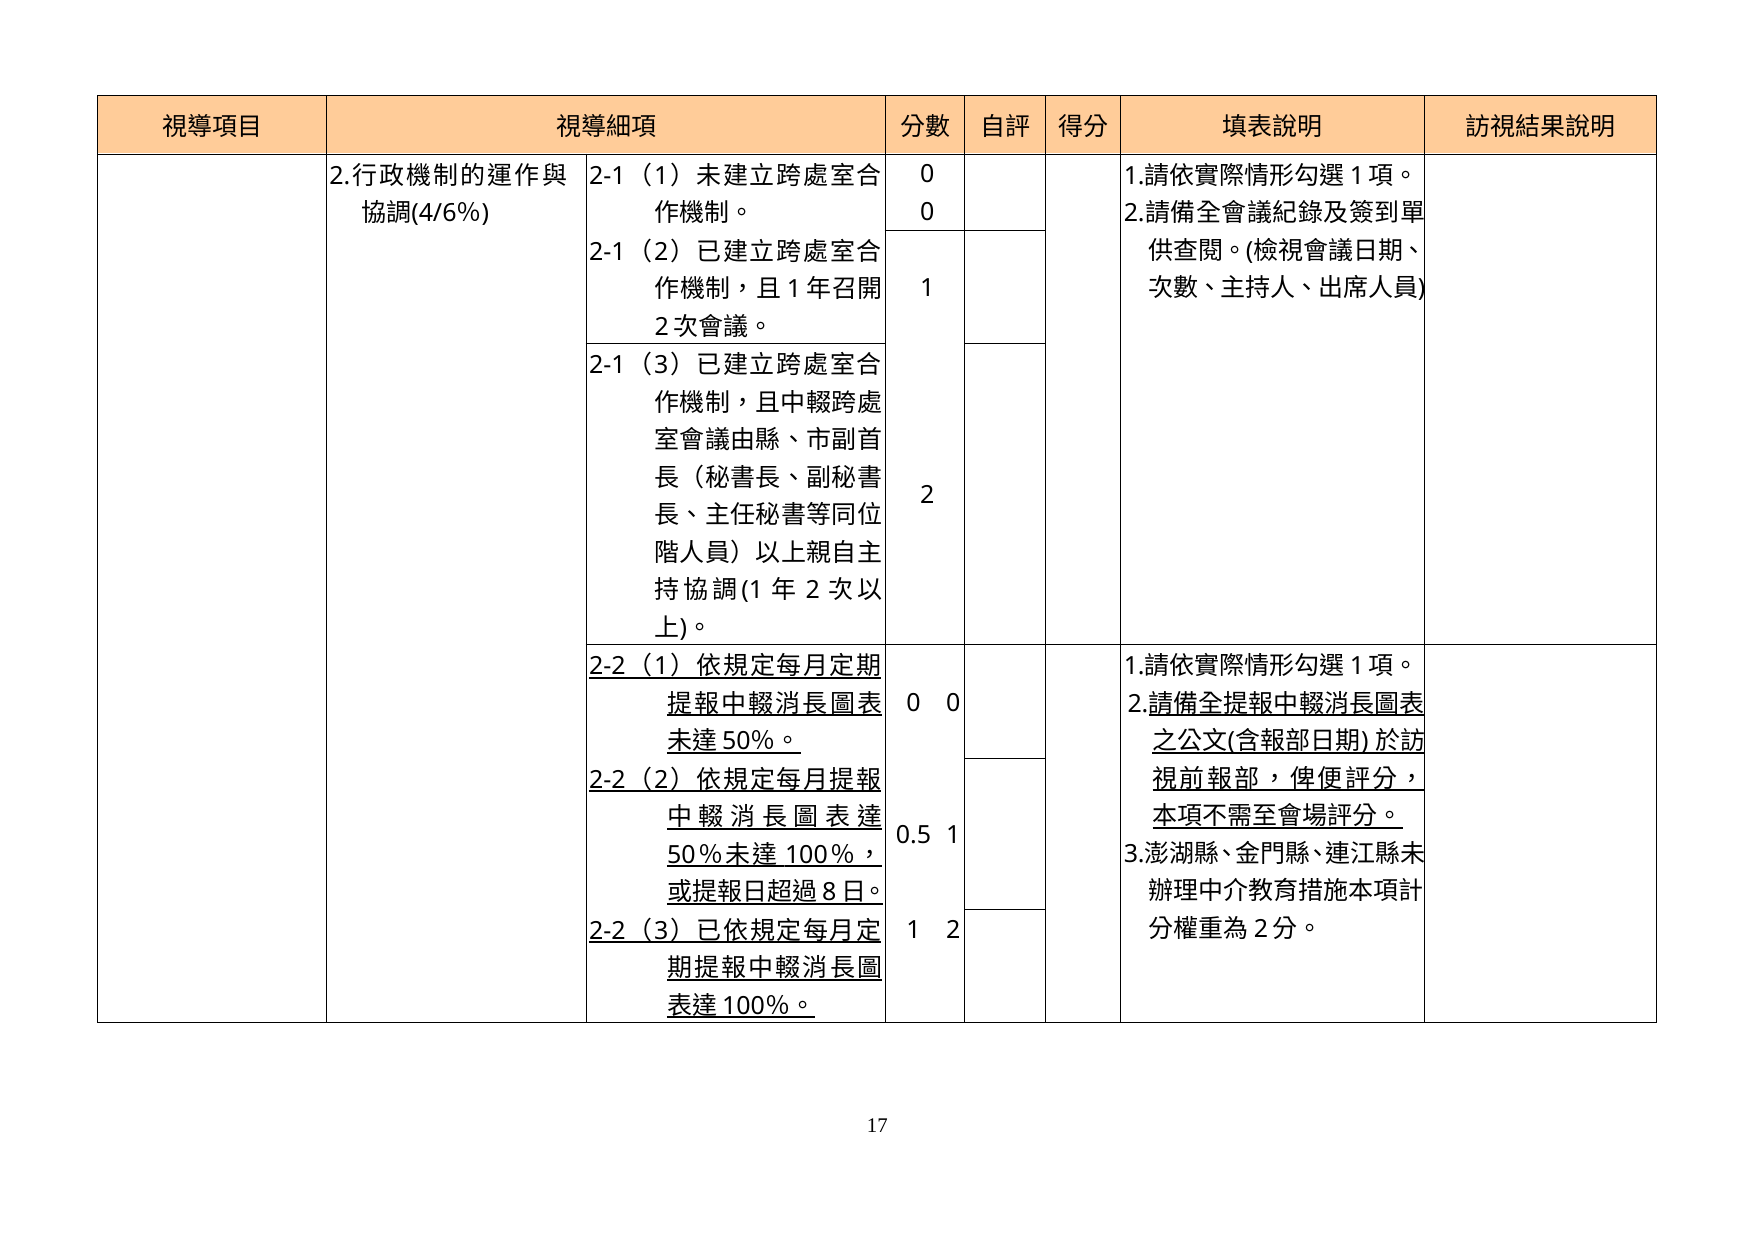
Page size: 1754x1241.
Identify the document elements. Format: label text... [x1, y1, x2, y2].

table_cell 2 [938, 909, 964, 1022]
table_cell 2-1（3）已建立跨處室合作機制，且中輟跨處室會議由縣、市副首長（秘書長、副秘書長、主任秘書等同位階人員）以上親自主持協調(1年2次以上)。 [587, 344, 885, 644]
table_header 訪視結果說明 [1425, 96, 1656, 153]
table_header 視導細項 [327, 96, 885, 153]
table_cell [965, 759, 1045, 909]
table_cell 2 [886, 343, 964, 644]
table_cell 1 [886, 231, 964, 343]
table_cell 0.5 [886, 758, 937, 909]
table_cell [965, 155, 1045, 229]
table_cell 0 [938, 645, 964, 758]
table_cell 2-2（1）依規定每月定期提報中輟消長圖表未達50％。 [587, 645, 885, 758]
table_header 得分 [1046, 96, 1120, 153]
table_cell [1046, 645, 1120, 1022]
table_cell 2-2（3）已依規定每月定期提報中輟消長圖表達100％。 [587, 909, 885, 1022]
table_cell 2-1（2）已建立跨處室合作機制，且1年召開2次會議。 [587, 230, 885, 343]
table_header 視導項目 [98, 96, 326, 153]
table_cell [965, 910, 1045, 1022]
table_cell 1 [938, 758, 964, 909]
table_cell 1.請依實際情形勾選1項。 2.請備全會議紀錄及簽到單供查閱。(檢視會議日期、次數、主持人、出席人員) [1121, 155, 1424, 644]
table_cell 2.行政機制的運作與協調(4/6％) [327, 155, 586, 1022]
table_header 自評 [965, 96, 1045, 153]
table_cell 2-1（1）未建立跨處室合作機制。 [587, 155, 885, 229]
table_cell [1046, 155, 1120, 644]
table_header 分數 [886, 96, 964, 153]
table_cell [98, 155, 326, 1022]
table_cell [1425, 155, 1656, 644]
table_cell 0 0 [886, 155, 964, 229]
table_header 填表說明 [1121, 96, 1424, 153]
table_cell 1.請依實際情形勾選1項。 2.請備全提報中輟消長圖表之公文(含報部日期) 於訪視前報部，俾便評分，本項不需至會場評分。 3.澎湖縣、金門縣、連江縣未辦理中介教育措施本項計分權重為2分。 [1121, 645, 1424, 1022]
table_cell [1425, 645, 1656, 1022]
table_cell [965, 344, 1045, 644]
table_cell 2-2（2）依規定每月提報中輟消長圖表達50％未達100％，或提報日超過8日。 [587, 758, 885, 909]
table_cell [965, 645, 1045, 758]
table_cell 0 [886, 645, 937, 758]
table_cell [965, 231, 1045, 343]
table_cell 1 [886, 909, 937, 1022]
